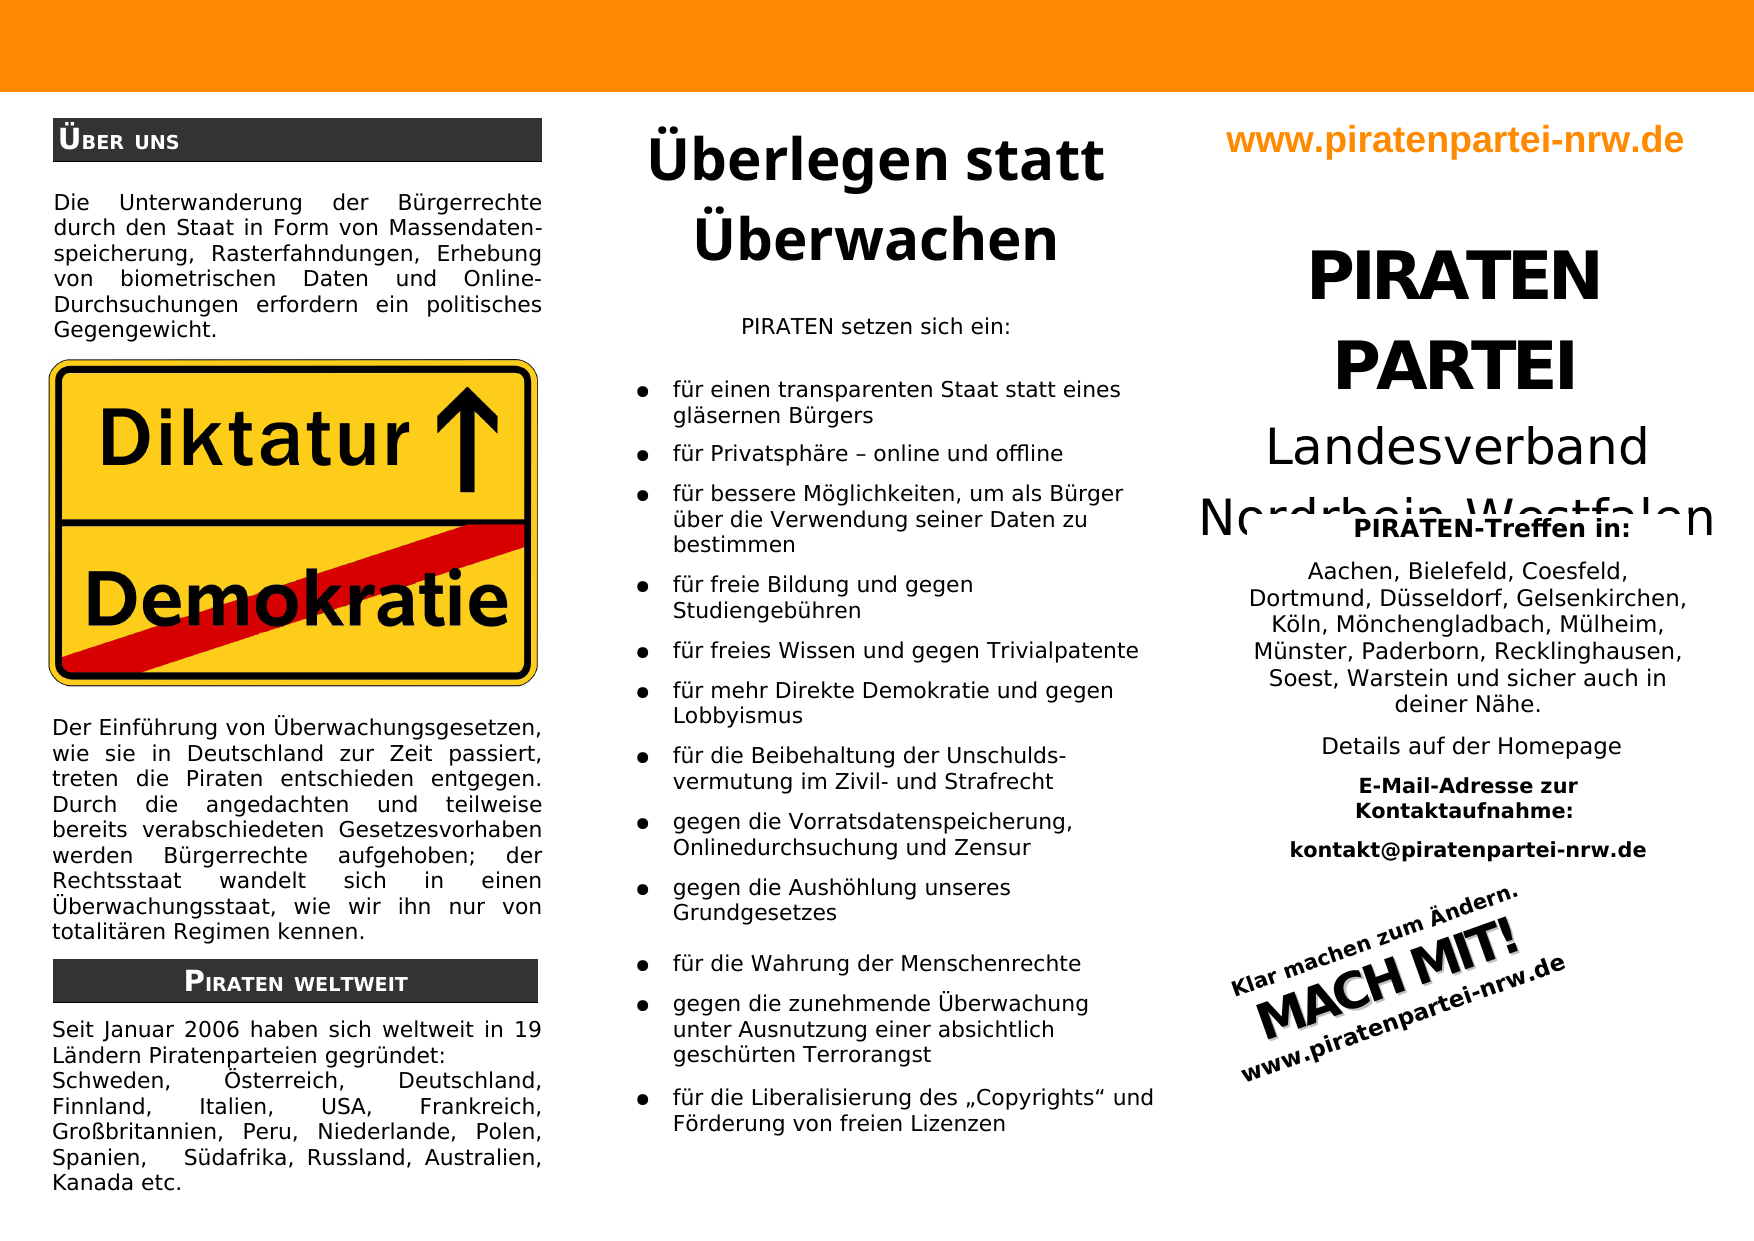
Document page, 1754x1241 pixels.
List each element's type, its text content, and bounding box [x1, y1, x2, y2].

subtitle für einen transparenten Staat statt eines gläsernen Bürgers [635, 377, 1155, 428]
text Aachen, Bielefeld, Coesfeld, Dortmund, Düsseldorf, Gelsenkirchen, Köln, Mönchengladbach, Mülheim, Münster, Paderborn, Recklinghausen, Soest, Warstein und sicher auch in deiner Nähe. [1247, 558, 1689, 718]
list gegen die Vorratsdatenspeicherung, Onlinedurchsuchung und Zensur [635, 809, 1155, 875]
text PARTEI [1186, 328, 1728, 405]
text Seit Januar 2006 haben sich weltweit in 19 Ländern Piratenparteien gegründet: [52, 1017, 542, 1068]
text kontakt@piratenpartei-nrw.de [1247, 838, 1689, 862]
text Schweden, Österreich, Deutschland, Finnland, Italien, USA, Frankreich, Großbritannien, Peru, Niederlande, Polen, Spanien, Südafrika, Russland, Australien, Kanada etc. [52, 1068, 542, 1196]
text Die Unterwanderung der Bürgerrechte durch den Staat in Form von Massendaten­speicherung, Rasterfahndungen, Erhebung von biometrischen Daten und Online-Durchsuchungen erfordern ein politisches Gegengewicht. [53, 189, 542, 343]
list für die Liberalisierung des „Copyrights“ und Förderung von freien Lizenzen [635, 1085, 1155, 1136]
list für mehr Direkte Demokratie und gegen Lobbyismus [635, 678, 1155, 744]
list gegen die Aushöhlung unseres Grundgesetzes [635, 875, 1155, 926]
text PIRATEN [1186, 238, 1728, 315]
picture [0, 0, 1754, 92]
list für freies Wissen und gegen Trivialpatente [635, 638, 1155, 678]
text E-Mail-Adresse zur Kontaktaufnahme: [1247, 774, 1689, 823]
picture [47, 357, 539, 688]
text www.piratenpartei-nrw.de [1185, 118, 1730, 160]
text Details auf der Homepage [1247, 733, 1689, 760]
list für die Wahrung der Menschenrechte [635, 951, 1155, 977]
list für bessere Möglichkeiten, um als Bürger über die Verwendung seiner Daten zu bestimmen [635, 481, 1155, 558]
text Über uns [53, 118, 542, 161]
subtitle PIRATEN setzen sich ein: [598, 314, 1155, 340]
text Nordrhein-Westfalen [1186, 489, 1728, 547]
subtitle Piraten weltweit [53, 959, 538, 1002]
list für Privatsphäre – online und offline [635, 441, 1155, 467]
text PIRATEN-Treffen in: [1247, 514, 1689, 543]
text Landesverband [1186, 418, 1728, 476]
text Der Einführung von Überwachungsgesetzen, wie sie in Deutschland zur Zeit passiert, treten die Piraten entschieden entgegen. Durch die angedachten und teilweise bereits verabschiedeten Gesetzesvorhaben werden Bürgerrechte aufgehoben; der Rechtsstaat wandelt sich in einen Überwachungsstaat, wie wir ihn nur von totalitären Regimen kennen. [52, 357, 542, 945]
list für die Beibehaltung der Unschulds-vermutung im Zivil- und Strafrecht [635, 744, 1155, 809]
list gegen die zunehmende Überwachung unter Ausnutzung einer absichtlich geschürten Terrorangst [635, 992, 1155, 1085]
list für freie Bildung und gegen Studiengebühren [635, 572, 1155, 623]
subtitle Überlegen statt Überwachen [598, 118, 1155, 277]
